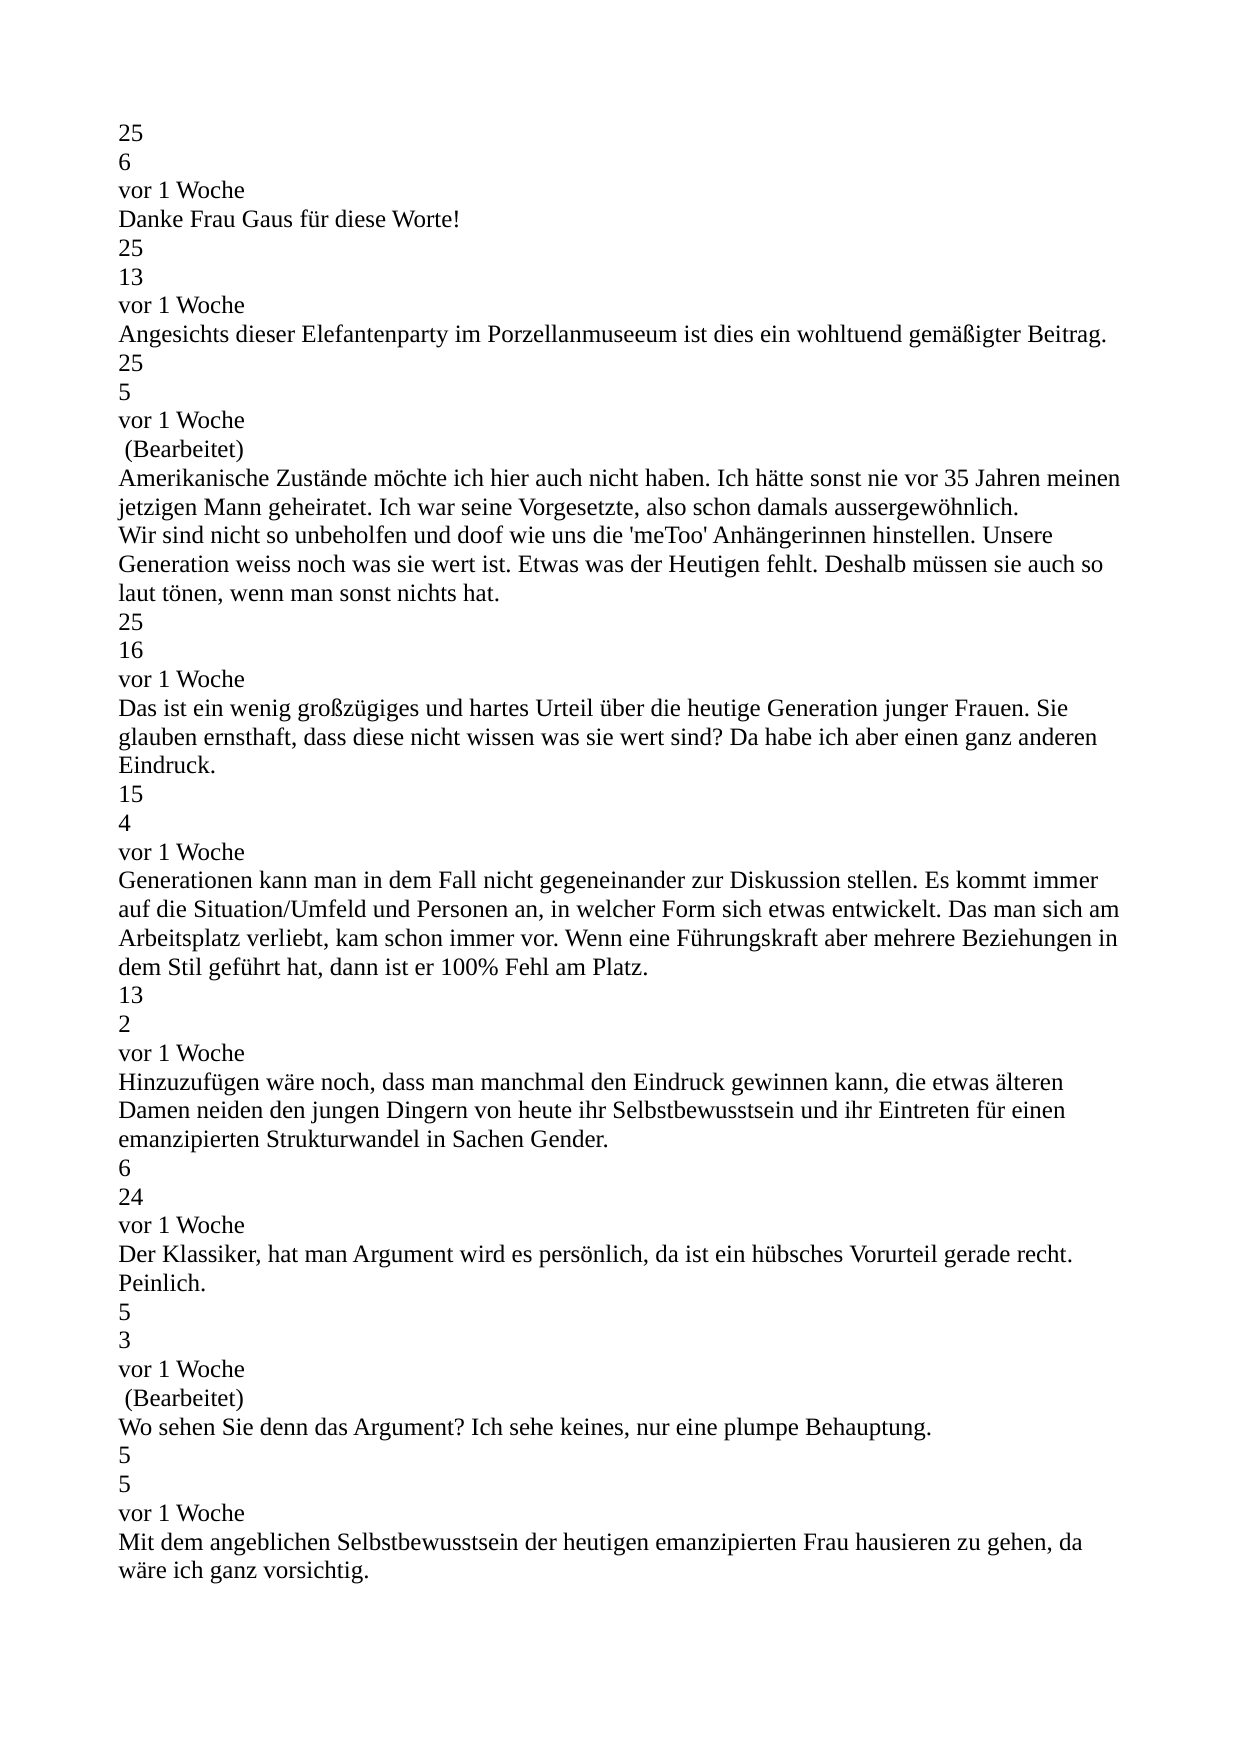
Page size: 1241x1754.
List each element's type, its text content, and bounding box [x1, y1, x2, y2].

text Wir sind nicht so unbeholfen und doof wie uns die 'meToo' Anhängerinnen hinstellen. Unsere Generation weiss noch was sie wert ist. Etwas was der Heutigen fehlt. Deshalb müssen sie auch so laut tönen, wenn man sonst nichts hat. [118, 521, 1122, 607]
text 25 [118, 348, 1122, 377]
text vor 1 Woche [118, 406, 1122, 434]
text Danke Frau Gaus für diese Worte! [118, 204, 1122, 233]
text Mit dem angeblichen Selbstbewusstsein der heutigen emanzipierten Frau hausieren zu gehen, da wäre ich ganz vorsichtig. [118, 1527, 1122, 1584]
text (Bearbeitet) [118, 434, 1122, 463]
text 6 [118, 1153, 1122, 1182]
text 5 [118, 1441, 1122, 1469]
text vor 1 Woche [118, 1498, 1122, 1527]
text Amerikanische Zustände möchte ich hier auch nicht haben. Ich hätte sonst nie vor 35 Jahren meinen jetzigen Mann geheiratet. Ich war seine Vorgesetzte, also schon damals aussergewöhnlich. [118, 463, 1122, 521]
text 25 [118, 607, 1122, 636]
text Angesichts dieser Elefantenparty im Porzellanmuseeum ist dies ein wohltuend gemäßigter Beitrag. [118, 319, 1122, 348]
text 15 [118, 779, 1122, 808]
text 16 [118, 636, 1122, 664]
text (Bearbeitet) [118, 1383, 1122, 1412]
text vor 1 Woche [118, 1038, 1122, 1067]
text Hinzuzufügen wäre noch, dass man manchmal den Eindruck gewinnen kann, die etwas älteren Damen neiden den jungen Dingern von heute ihr Selbstbewusstsein und ihr Eintreten für einen emanzipierten Strukturwandel in Sachen Gender. [118, 1067, 1122, 1153]
text 5 [118, 377, 1122, 406]
text vor 1 Woche [118, 291, 1122, 319]
text vor 1 Woche [118, 1354, 1122, 1383]
text 6 [118, 147, 1122, 176]
text vor 1 Woche [118, 664, 1122, 693]
text Der Klassiker, hat man Argument wird es persönlich, da ist ein hübsches Vorurteil gerade recht. Peinlich. [118, 1239, 1122, 1297]
text Generationen kann man in dem Fall nicht gegeneinander zur Diskussion stellen. Es kommt immer auf die Situation/Umfeld und Personen an, in welcher Form sich etwas entwickelt. Das man sich am Arbeitsplatz verliebt, kam schon immer vor. Wenn eine Führungskraft aber mehrere Beziehungen in dem Stil geführt hat, dann ist er 100% Fehl am Platz. [118, 866, 1122, 981]
text 4 [118, 808, 1122, 837]
text 13 [118, 262, 1122, 291]
text vor 1 Woche [118, 176, 1122, 204]
text vor 1 Woche [118, 837, 1122, 866]
text Wo sehen Sie denn das Argument? Ich sehe keines, nur eine plumpe Behauptung. [118, 1412, 1122, 1441]
text 5 [118, 1297, 1122, 1326]
text 3 [118, 1326, 1122, 1354]
text 2 [118, 1009, 1122, 1038]
text 13 [118, 981, 1122, 1009]
text 24 [118, 1182, 1122, 1211]
text Das ist ein wenig großzügiges und hartes Urteil über die heutige Generation junger Frauen. Sie glauben ernsthaft, dass diese nicht wissen was sie wert sind? Da habe ich aber einen ganz anderen Eindruck. [118, 693, 1122, 779]
text vor 1 Woche [118, 1211, 1122, 1239]
text 25 [118, 118, 1122, 147]
text 5 [118, 1469, 1122, 1498]
text 25 [118, 233, 1122, 262]
